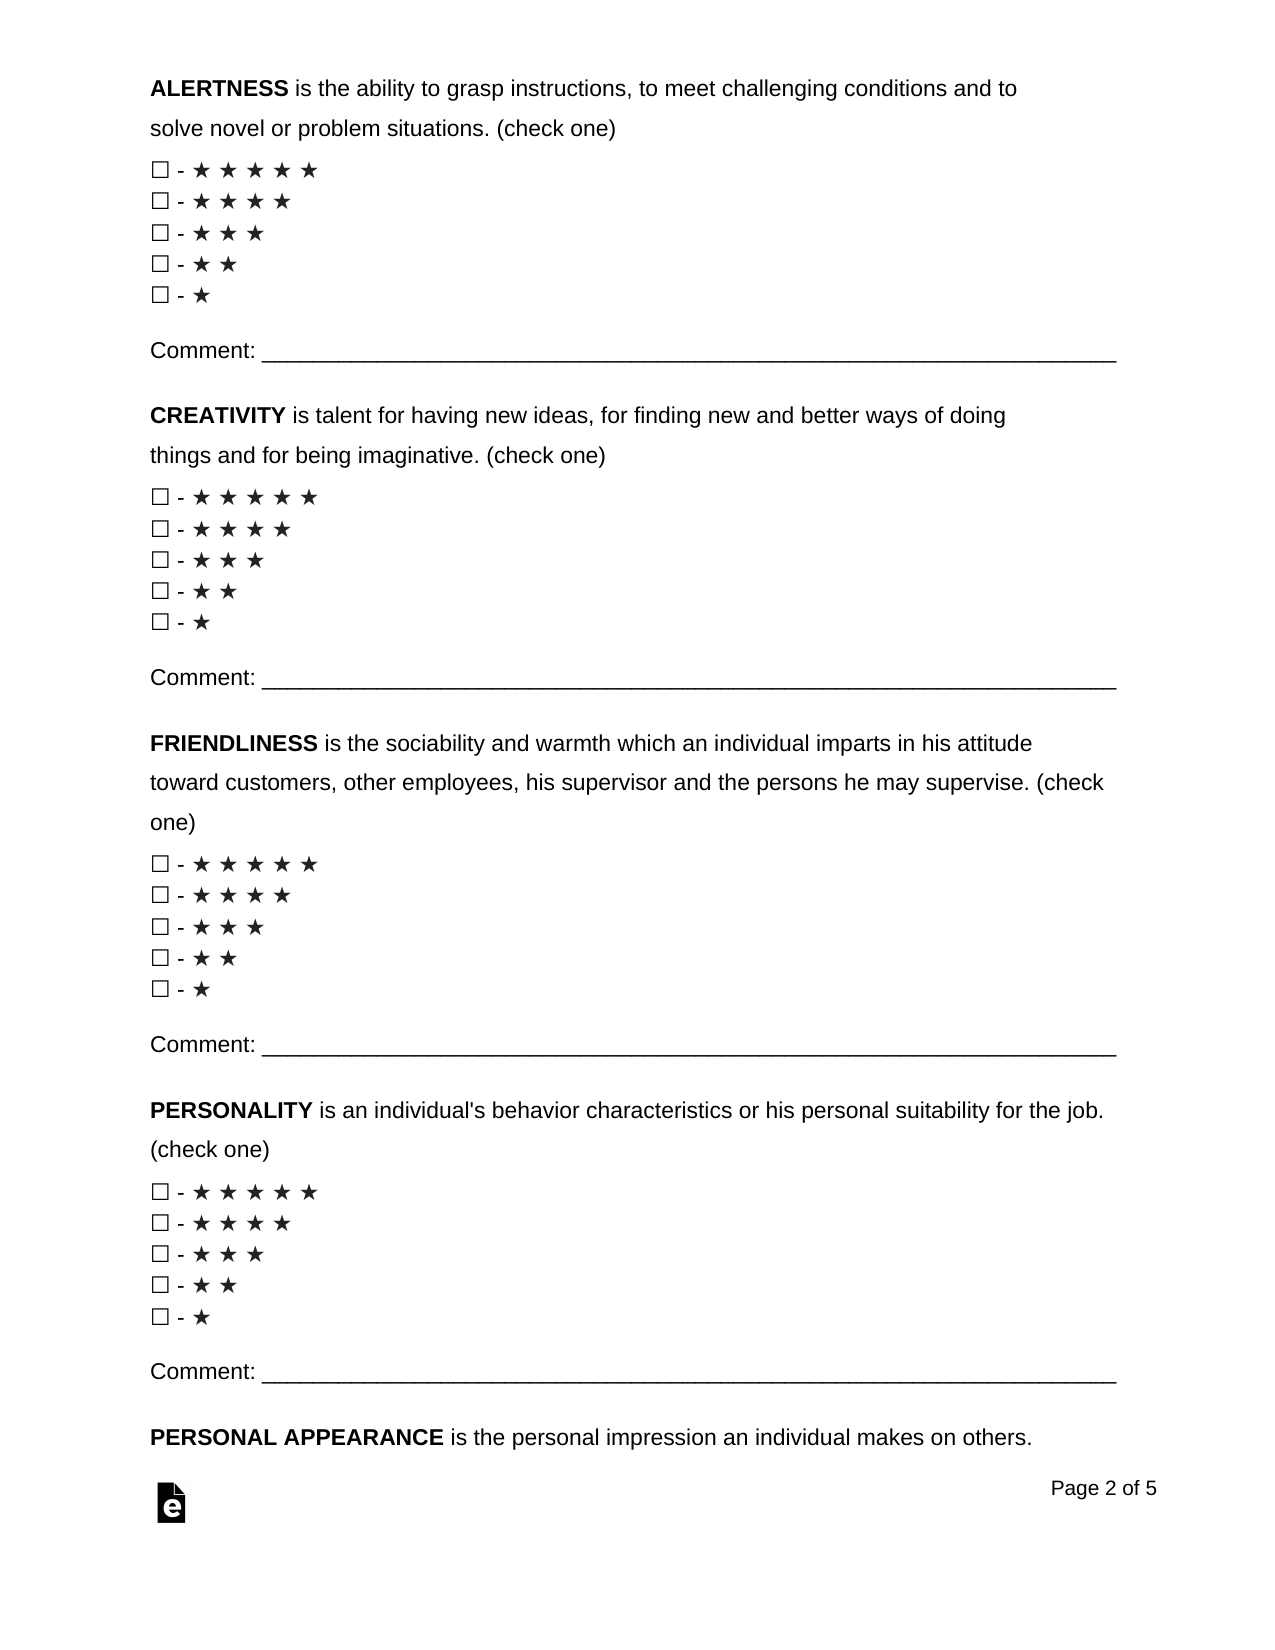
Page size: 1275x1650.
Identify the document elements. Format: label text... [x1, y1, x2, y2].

text PERSONAL APPEARANCE is the personal impression an individual makes on others. [150, 1424, 1125, 1450]
text ☐ - ★ ★ ★ [150, 1238, 1125, 1269]
text PERSONALITY is an individual's behavior characteristics or his personal suitability for the job. (check one) [150, 1097, 1125, 1162]
text ☐ - ★ ★ [150, 942, 1125, 973]
text ☐ - ★ ★ [150, 248, 1125, 279]
text ☐ - ★ [150, 279, 1125, 310]
text ☐ - ★ ★ ★ [150, 544, 1125, 575]
text Comment: ___________________________________________________________________ [150, 1031, 1125, 1057]
text ☐ - ★ ★ [150, 575, 1125, 606]
text ☐ - ★ [150, 1301, 1125, 1332]
text ALERTNESS is the ability to grasp instructions, to meet challenging conditions and to [150, 75, 1125, 101]
text FRIENDLINESS is the sociability and warmth which an individual imparts in his attitude [150, 730, 1125, 756]
text ☐ - ★ ★ ★ ★ [150, 185, 1125, 216]
text ☐ - ★ ★ ★ ★ [150, 879, 1125, 911]
text ☐ - ★ ★ ★ ★ [150, 513, 1125, 544]
text things and for being imaginative. (check one) [150, 442, 1125, 468]
text ☐ - ★ ★ ★ ★ ★ [150, 481, 1125, 513]
text ☐ - ★ [150, 973, 1125, 1004]
text ☐ - ★ ★ ★ ★ ★ [150, 1176, 1125, 1207]
text CREATIVITY is talent for having new ideas, for finding new and better ways of doing [150, 402, 1125, 429]
text ☐ - ★ [150, 606, 1125, 638]
text ☐ - ★ ★ ★ ★ [150, 1207, 1125, 1238]
text ☐ - ★ ★ [150, 1269, 1125, 1301]
text solve novel or problem situations. (check one) [150, 114, 1125, 141]
text Comment: ___________________________________________________________________ [150, 664, 1125, 690]
text Comment: ___________________________________________________________________ [150, 337, 1125, 363]
text ☐ - ★ ★ ★ ★ ★ [150, 154, 1125, 185]
text ☐ - ★ ★ ★ [150, 216, 1125, 248]
text ☐ - ★ ★ ★ ★ ★ [150, 848, 1125, 879]
text toward customers, other employees, his supervisor and the persons he may supervise. (check one) [150, 769, 1125, 835]
text ☐ - ★ ★ ★ [150, 911, 1125, 942]
text Comment: ___________________________________________________________________ [150, 1358, 1125, 1384]
